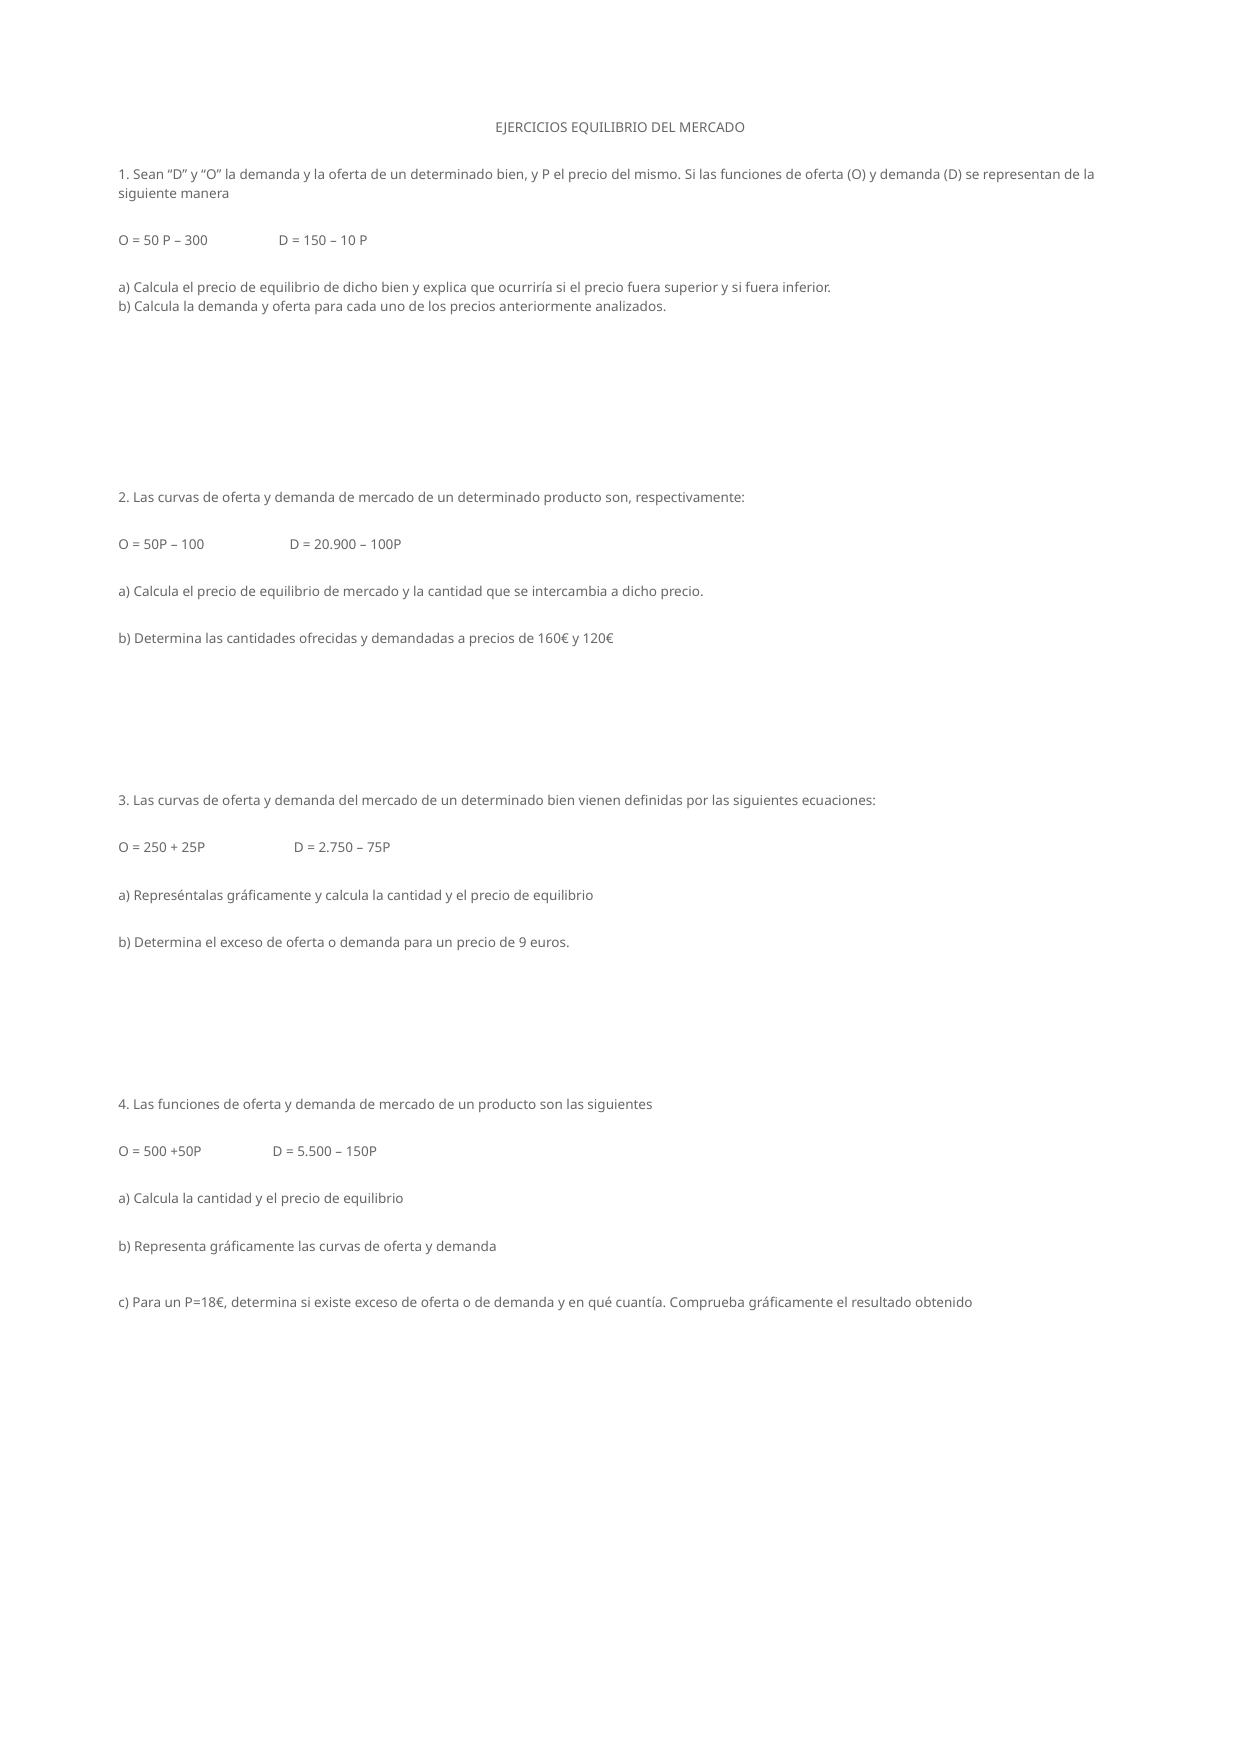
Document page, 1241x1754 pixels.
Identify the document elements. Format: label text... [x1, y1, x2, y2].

text EJERCICIOS EQUILIBRIO DEL MERCADO [118, 118, 1122, 137]
text 1. Sean “D” y “O” la demanda y la oferta de un determinado bien, y P el precio del mismo. Si las funciones de oferta (O) y demanda (D) se representan de la siguiente manera O = 50 P – 300 D = 150 – 10 P a) Calcula el precio de equilibrio de dicho bien y explica que ocurriría si el precio fuera superior y si fuera inferior. b) Calcula la demanda y oferta para cada uno de los precios anteriormente analizados. 2. Las curvas de oferta y demanda de mercado de un determinado producto son, respectivamente: O = 50P – 100 D = 20.900 – 100P a) Calcula el precio de equilibrio de mercado y la cantidad que se intercambia a dicho precio. b) Determina las cantidades ofrecidas y demandadas a precios de 160€ y 120€ 3. Las curvas de oferta y demanda del mercado de un determinado bien vienen definidas por las siguientes ecuaciones: O = 250 + 25P D = 2.750 – 75P a) Represéntalas gráficamente y calcula la cantidad y el precio de equilibrio b) Determina el exceso de oferta o demanda para un precio de 9 euros. 4. Las funciones de oferta y demanda de mercado de un producto son las siguientes O = 500 +50P D = 5.500 – 150P a) Calcula la cantidad y el precio de equilibrio b) Representa gráficamente las curvas de oferta y demanda c) Para un P=18€, determina si existe exceso de oferta o de demanda y en qué cuantía. Comprueba gráficamente el resultado obtenido [118, 165, 1122, 1312]
